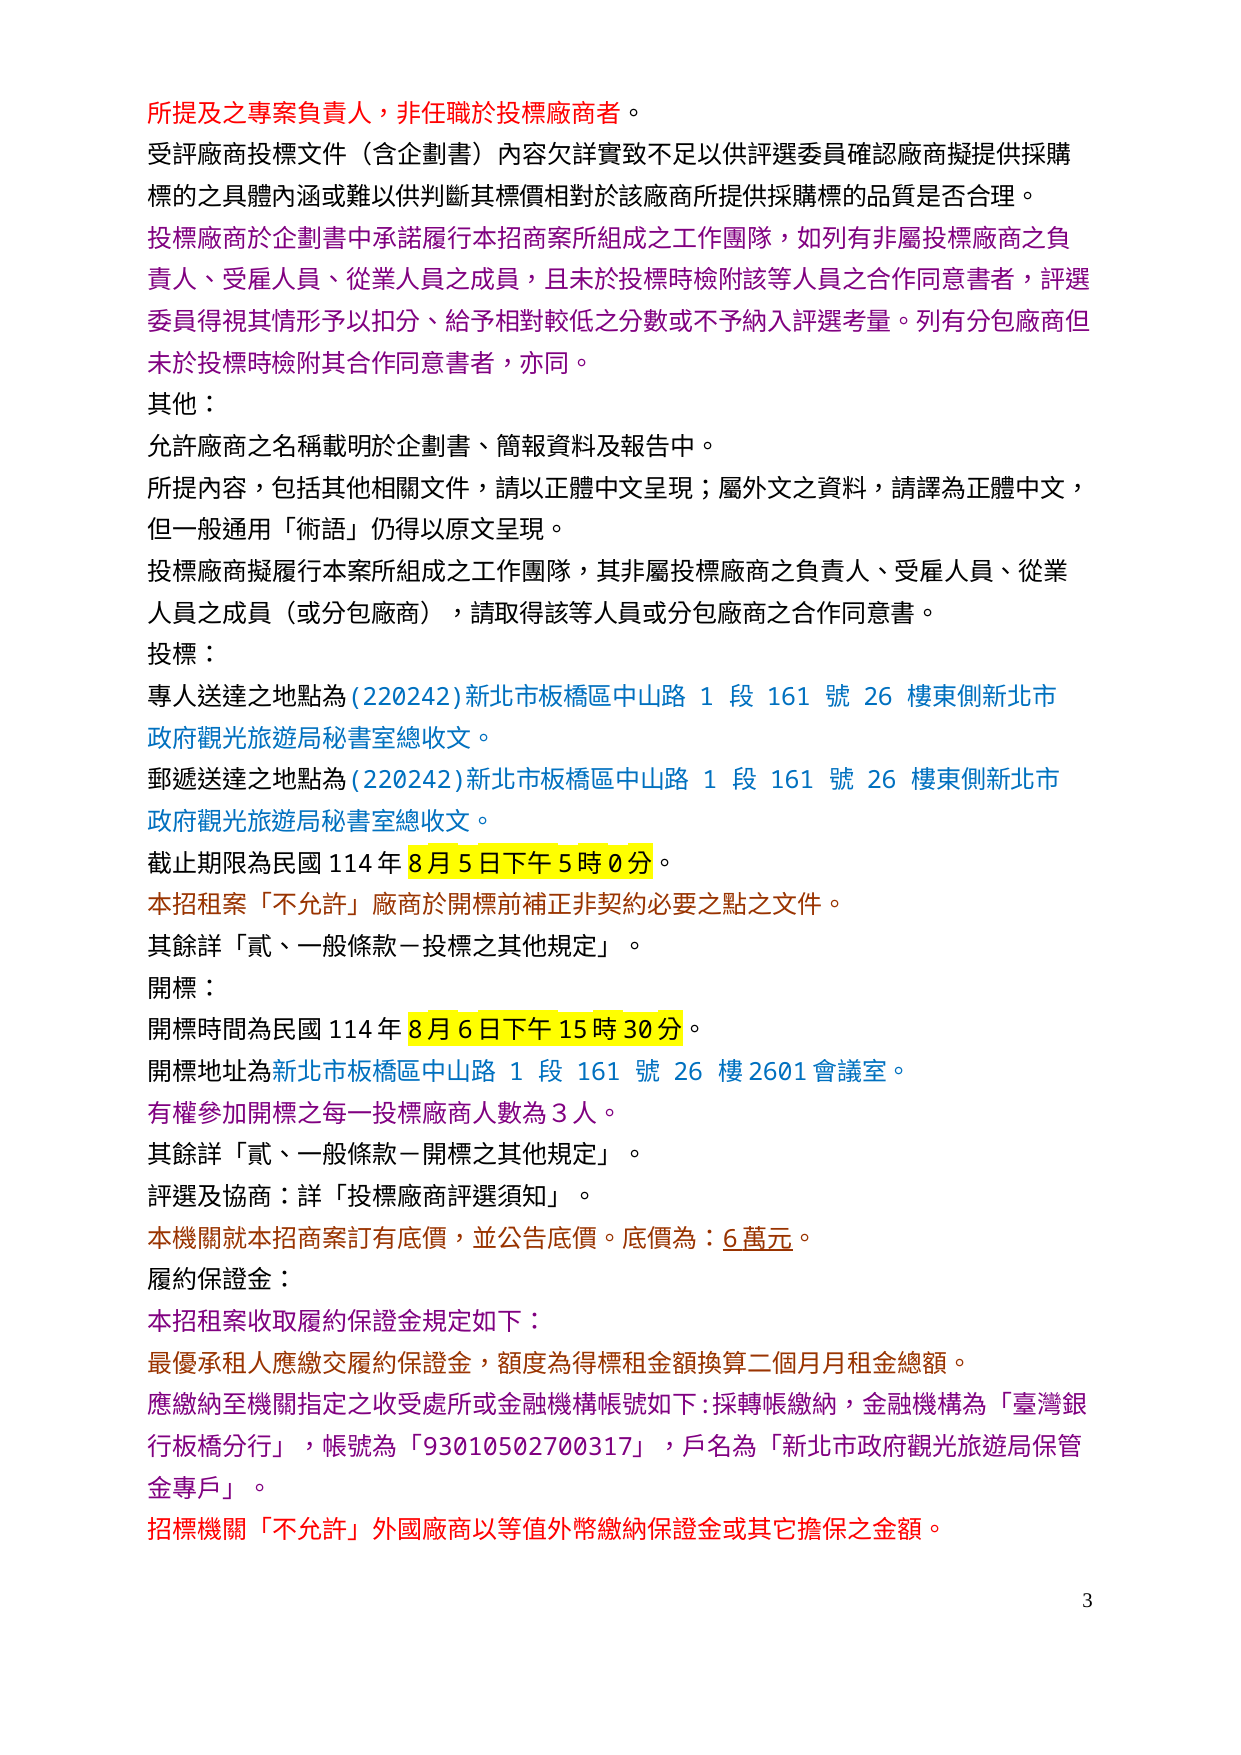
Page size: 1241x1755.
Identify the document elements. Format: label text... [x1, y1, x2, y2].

subtitle 履約保證金： [148, 1255, 1079, 1297]
subtitle 本機關就本招商案訂有底價，並公告底價。底價為：6萬元。 [148, 1214, 1093, 1255]
subtitle 開標時間為民國114年8月6日下午15時30分。 [148, 1005, 1079, 1047]
subtitle 投標廠商擬履行本案所組成之工作團隊，其非屬投標廠商之負責人、受雇人員、從業人員之成員（或分包廠商），請取得該等人員或分包廠商之合作同意書。 [148, 547, 1093, 630]
subtitle 其餘詳「貳、一般條款－投標之其他規定」。 [148, 922, 1079, 964]
subtitle 郵遞送達之地點為(220242)新北市板橋區中山路 1 段 161 號 26 樓東側新北市政府觀光旅遊局秘書室總收文。 [148, 755, 1079, 839]
subtitle 開標： [148, 964, 1079, 1005]
subtitle 專人送達之地點為(220242)新北市板橋區中山路 1 段 161 號 26 樓東側新北市政府觀光旅遊局秘書室總收文。 [148, 672, 1079, 755]
subtitle 所提及之專案負責人，非任職於投標廠商者。 [148, 89, 1093, 130]
subtitle 有權參加開標之每一投標廠商人數為３人。 [148, 1089, 1079, 1130]
subtitle 最優承租人應繳交履約保證金，額度為得標租金額換算二個月月租金總額。 [148, 1339, 1093, 1380]
subtitle 開標地址為新北市板橋區中山路 1 段 161 號 26 樓2601會議室。 [148, 1047, 1079, 1089]
subtitle 本招租案「不允許」廠商於開標前補正非契約必要之點之文件。 [148, 880, 1079, 922]
subtitle 應繳納至機關指定之收受處所或金融機構帳號如下:採轉帳繳納，金融機構為「臺灣銀行板橋分行」，帳號為「93010502700317」，戶名為「新北市政府觀光旅遊局保管金專戶」。 [148, 1380, 1093, 1505]
subtitle 本招租案收取履約保證金規定如下： [148, 1297, 1093, 1339]
subtitle 所提內容，包括其他相關文件，請以正體中文呈現；屬外文之資料，請譯為正體中文，但一般通用「術語」仍得以原文呈現。 [148, 464, 1093, 547]
subtitle 其他： [148, 380, 1093, 422]
subtitle 招標機關「不允許」外國廠商以等值外幣繳納保證金或其它擔保之金額。 [148, 1505, 1093, 1547]
subtitle 截止期限為民國114年8月5日下午5時0分。 [148, 839, 1079, 880]
subtitle 受評廠商投標文件（含企劃書）內容欠詳實致不足以供評選委員確認廠商擬提供採購標的之具體內涵或難以供判斷其標價相對於該廠商所提供採購標的品質是否合理。 [148, 130, 1093, 214]
subtitle 投標廠商於企劃書中承諾履行本招商案所組成之工作團隊，如列有非屬投標廠商之負責人、受雇人員、從業人員之成員，且未於投標時檢附該等人員之合作同意書者，評選委員得視其情形予以扣分、給予相對較低之分數或不予納入評選考量。列有分包廠商但未於投標時檢附其合作同意書者，亦同。 [148, 214, 1093, 380]
subtitle 允許廠商之名稱載明於企劃書、簡報資料及報告中。 [148, 422, 1093, 464]
subtitle 評選及協商：詳「投標廠商評選須知」。 [148, 1172, 1093, 1214]
subtitle 投標： [148, 630, 1079, 672]
subtitle 其餘詳「貳、一般條款－開標之其他規定」。 [148, 1130, 1079, 1172]
